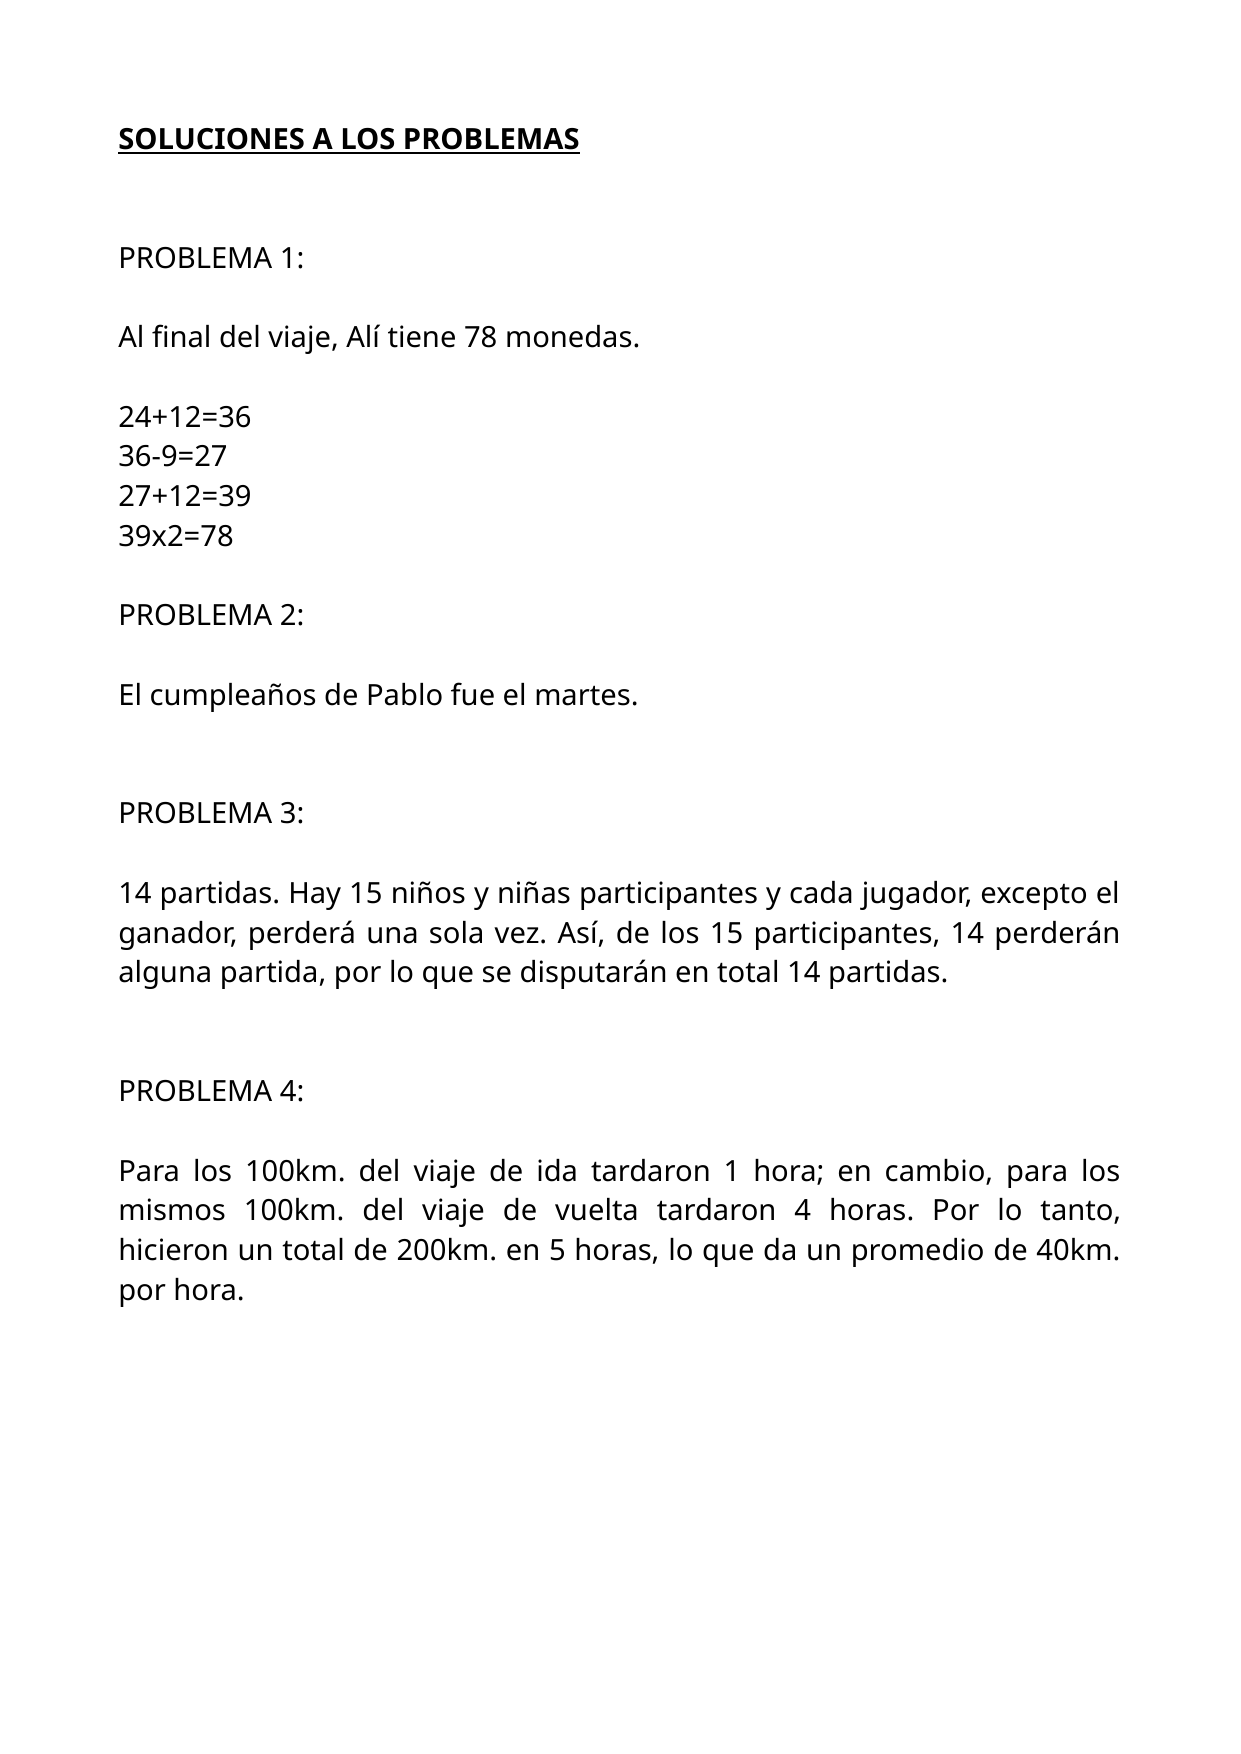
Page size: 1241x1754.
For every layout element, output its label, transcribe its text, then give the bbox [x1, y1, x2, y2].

text 36-9=27 [118, 436, 1122, 475]
text PROBLEMA 4: [118, 1071, 1122, 1110]
text SOLUCIONES A LOS PROBLEMAS [118, 118, 1122, 158]
text PROBLEMA 1: [118, 237, 1122, 277]
text Al final del viaje, Alí tiene 78 monedas. [118, 317, 1122, 356]
text PROBLEMA 3: [118, 793, 1122, 832]
text 24+12=36 [118, 396, 1122, 436]
text 27+12=39 [118, 475, 1122, 515]
text PROBLEMA 2: [118, 594, 1122, 634]
text Para los 100km. del viaje de ida tardaron 1 hora; en cambio, para los mismos 100km. del viaje de vuelta tardaron 4 horas. Por lo tanto, hicieron un total de 200km. en 5 horas, lo que da un promedio de 40km. por hora. [118, 1150, 1122, 1309]
text 39x2=78 [118, 515, 1122, 555]
text 14 partidas. Hay 15 niños y niñas participantes y cada jugador, excepto el ganador, perderá una sola vez. Así, de los 15 participantes, 14 perderán alguna partida, por lo que se disputarán en total 14 partidas. [118, 872, 1122, 991]
text El cumpleaños de Pablo fue el martes. [118, 674, 1122, 713]
